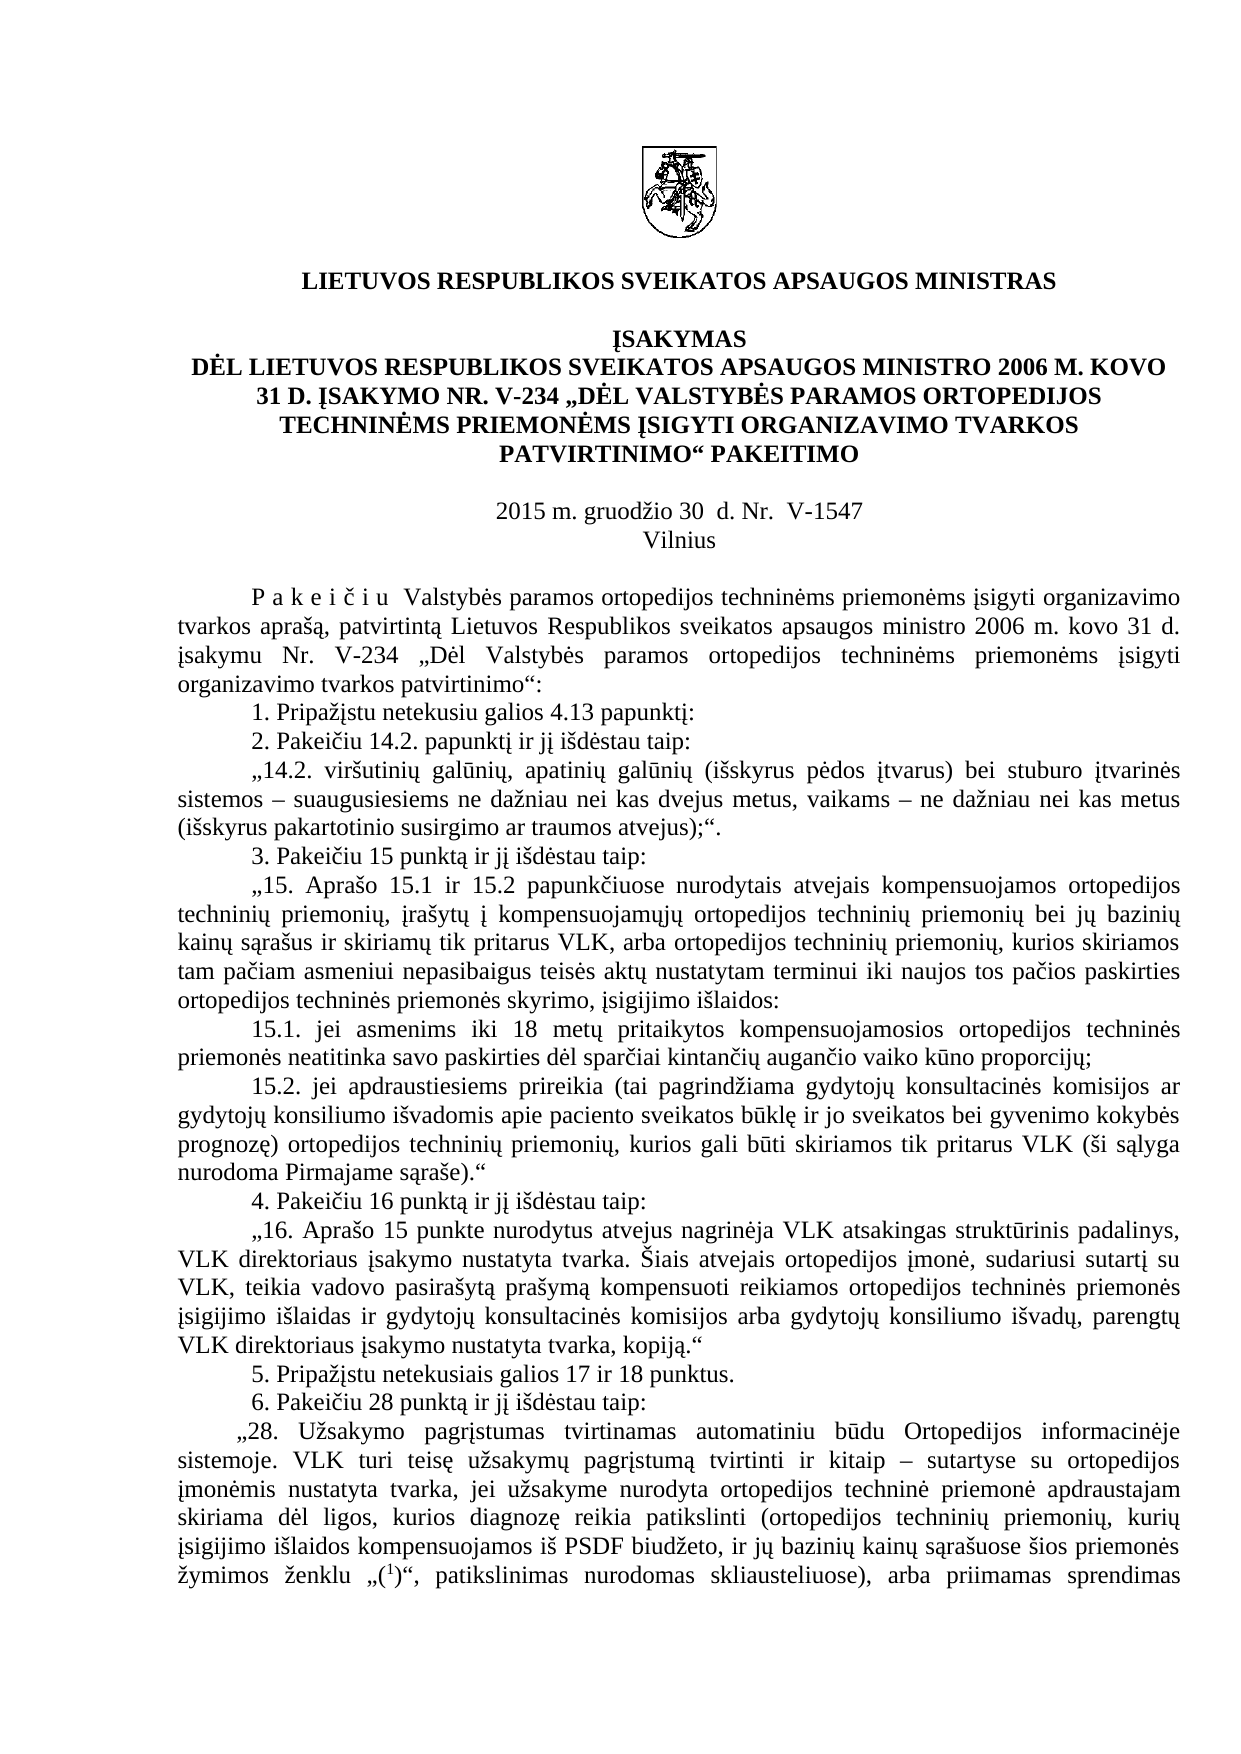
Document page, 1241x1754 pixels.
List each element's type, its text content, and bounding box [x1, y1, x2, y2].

text 5. Pripažįstu netekusiais galios 17 ir 18 punktus. [177, 1359, 1181, 1387]
text Vilnius [177, 525, 1181, 554]
text „15. Aprašo 15.1 ir 15.2 papunkčiuose nurodytais atvejais kompensuojamos ortopedijos techninių priemonių, įrašytų į kompensuojamųjų ortopedijos techninių priemonių bei jų bazinių kainų sąrašus ir skiriamų tik pritarus VLK, arba ortopedijos techninių priemonių, kurios skiriamos tam pačiam asmeniui nepasibaigus teisės aktų nustatytam terminui iki naujos tos pačios paskirties ortopedijos techninės priemonės skyrimo, įsigijimo išlaidos: [177, 870, 1181, 1014]
text 6. Pakeičiu 28 punktą ir jį išdėstau taip: [177, 1387, 1181, 1416]
text Dėl Lietuvos Respublikos sveikatos apsaugos ministro 2006 m. kovo 31 d. įsakymo Nr. V-234 „Dėl Valstybės paramos ortopedijos techninėms priemonėms įsigyti organizavimo tvarkos patvirtinimo“ pakeitimo [177, 352, 1181, 467]
text LIETUVOS RESPUBLIKOS SVEIKATOS APSAUGOS MINISTRAS [177, 266, 1181, 295]
text 4. Pakeičiu 16 punktą ir jį išdėstau taip: [177, 1186, 1181, 1215]
text 3. Pakeičiu 15 punktą ir jį išdėstau taip: [177, 841, 1181, 870]
text 1. Pripažįstu netekusiu galios 4.13 papunktį: [177, 697, 1181, 726]
text „28. Užsakymo pagrįstumas tvirtinamas automatiniu būdu Ortopedijos informacinėje sistemoje. VLK turi teisę užsakymų pagrįstumą tvirtinti ir kitaip – sutartyse su ortopedijos įmonėmis nustatyta tvarka, jei užsakyme nurodyta ortopedijos techninė priemonė apdraustajam skiriama dėl ligos, kurios diagnozę reikia patikslinti (ortopedijos techninių priemonių, kurių įsigijimo išlaidos kompensuojamos iš PSDF biudžeto, ir jų bazinių kainų sąrašuose šios priemonės žymimos ženklu „(1)“, patikslinimas nurodomas skliausteliuose), arba priimamas sprendimas [177, 1416, 1181, 1589]
text „14.2. viršutinių galūnių, apatinių galūnių (išskyrus pėdos įtvarus) bei stuburo įtvarinės sistemos – suaugusiesiems ne dažniau nei kas dvejus metus, vaikams – ne dažniau nei kas metus (išskyrus pakartotinio susirgimo ar traumos atvejus);“. [177, 755, 1181, 841]
text 2. Pakeičiu 14.2. papunktį ir jį išdėstau taip: [177, 726, 1181, 755]
text „16. Aprašo 15 punkte nurodytus atvejus nagrinėja VLK atsakingas struktūrinis padalinys, VLK direktoriaus įsakymo nustatyta tvarka. Šiais atvejais ortopedijos įmonė, sudariusi sutartį su VLK, teikia vadovo pasirašytą prašymą kompensuoti reikiamos ortopedijos techninės priemonės įsigijimo išlaidas ir gydytojų konsultacinės komisijos arba gydytojų konsiliumo išvadų, parengtų VLK direktoriaus įsakymo nustatyta tvarka, kopiją.“ [177, 1215, 1181, 1359]
text 2015 m. gruodžio 30 d. Nr. V-1547 [177, 496, 1181, 525]
text ĮSAKYMAS [177, 324, 1181, 352]
text 15.1. jei asmenims iki 18 metų pritaikytos kompensuojamosios ortopedijos techninės priemonės neatitinka savo paskirties dėl sparčiai kintančių augančio vaiko kūno proporcijų; [177, 1014, 1181, 1071]
text 15.2. jei apdraustiesiems prireikia (tai pagrindžiama gydytojų konsultacinės komisijos ar gydytojų konsiliumo išvadomis apie paciento sveikatos būklę ir jo sveikatos bei gyvenimo kokybės prognozę) ortopedijos techninių priemonių, kurios gali būti skiriamos tik pritarus VLK (ši sąlyga nurodoma Pirmajame sąraše).“ [177, 1071, 1181, 1186]
text P a k e i č i u Valstybės paramos ortopedijos techninėms priemonėms įsigyti organizavimo tvarkos aprašą, patvirtintą Lietuvos Respublikos sveikatos apsaugos ministro 2006 m. kovo 31 d. įsakymu Nr. V-234 „Dėl Valstybės paramos ortopedijos techninėms priemonėms įsigyti organizavimo tvarkos patvirtinimo“: [177, 582, 1181, 697]
